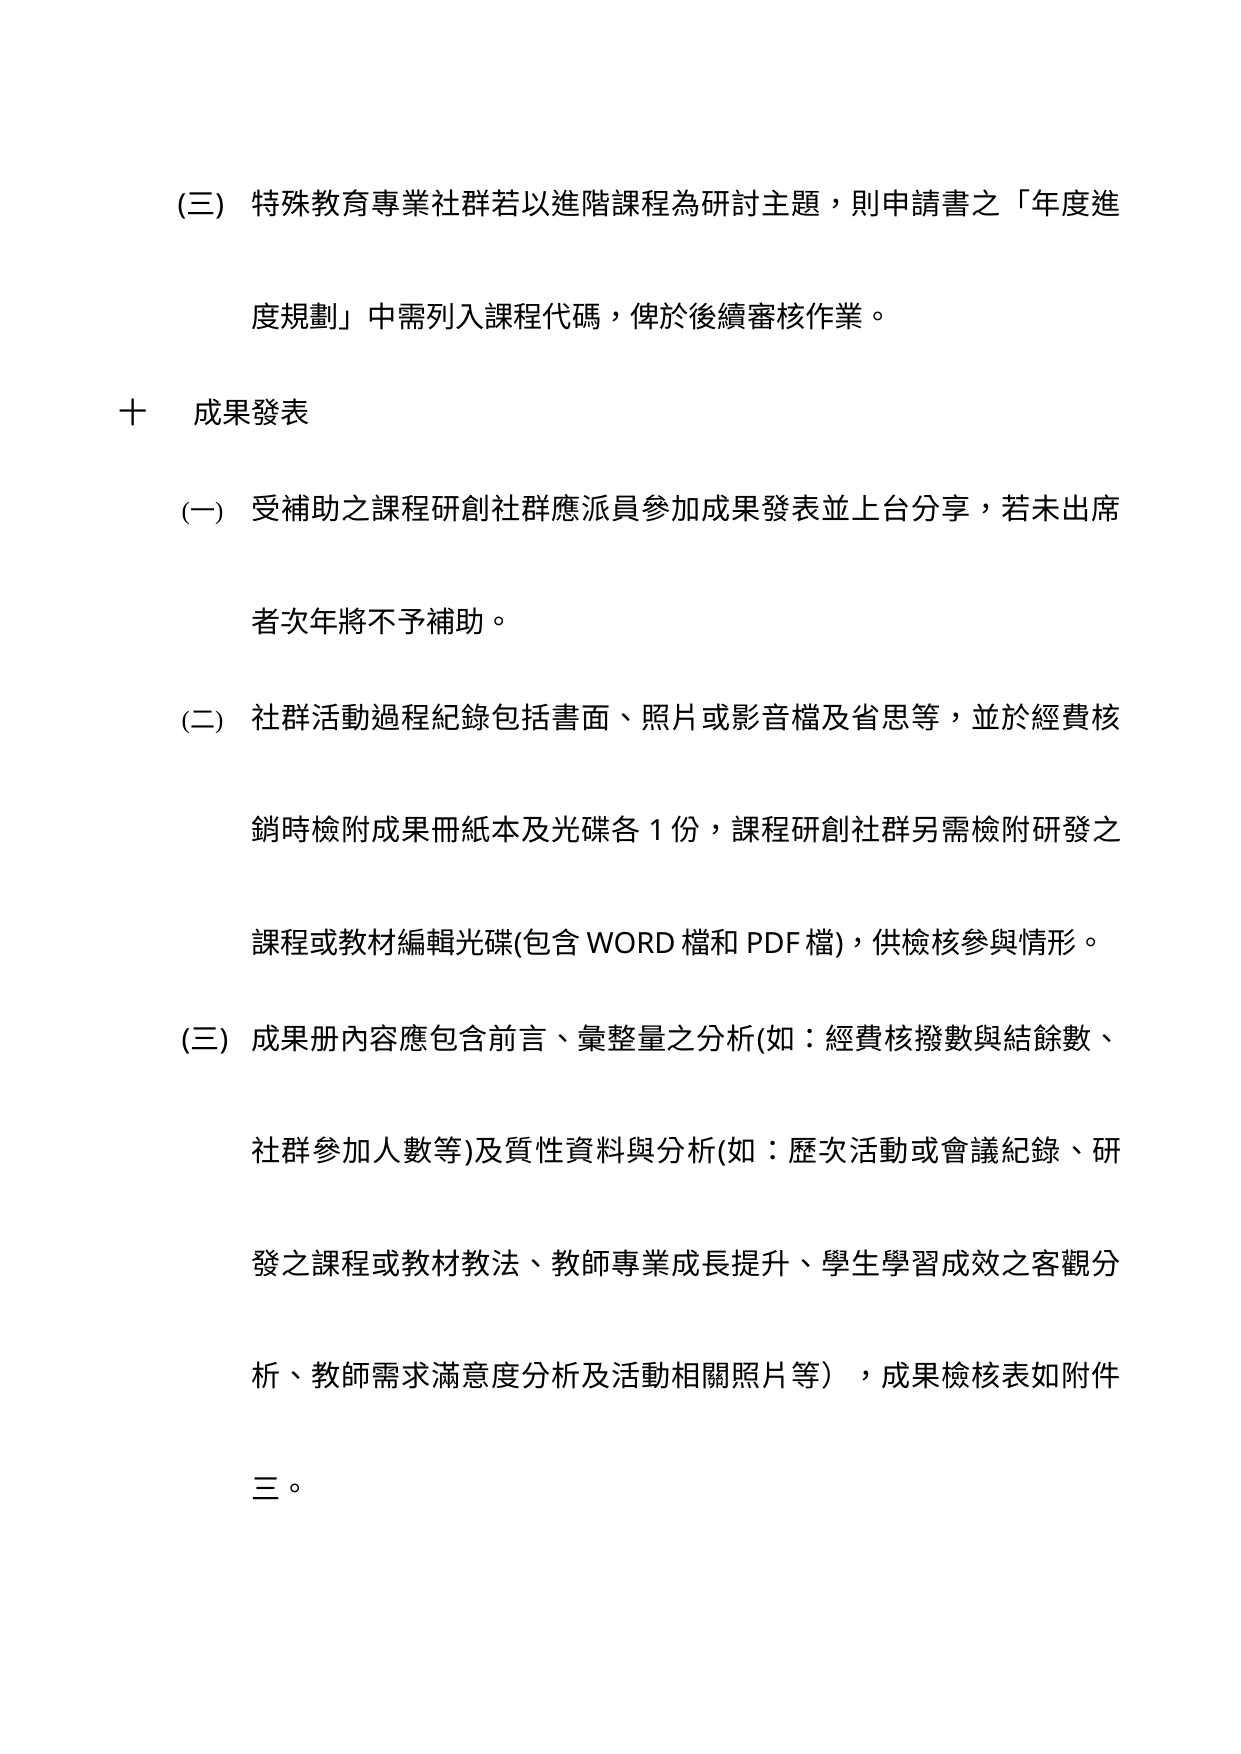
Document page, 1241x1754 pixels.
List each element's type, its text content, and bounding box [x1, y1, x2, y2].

list 受補助之課程研創社群應派員參加成果發表並上台分享，若未出席者次年將不予補助。 [181, 469, 1122, 657]
list 社群活動過程紀錄包括書面、照片或影音檔及省思等，並於經費核銷時檢附成果冊紙本及光碟各1份，課程研創社群另需檢附研發之課程或教材編輯光碟(包含WORD檔和PDF檔)，供檢核參與情形。 [181, 678, 1122, 978]
list 成果發表 [118, 373, 1122, 448]
list 特殊教育專業社群若以進階課程為研討主題，則申請書之「年度進度規劃」中需列入課程代碼，俾於後續審核作業。 [177, 164, 1122, 352]
list 成果册內容應包含前言、彙整量之分析(如：經費核撥數與結餘數、 社群參加人數等)及質性資料與分析(如：歷次活動或會議紀錄、研 發之課程或教材教法、教師專業成長提升、學生學習成效之客觀分析、教師需求滿意度分析及活動相關照片等），成果檢核表如附件三。 [181, 999, 1122, 1524]
